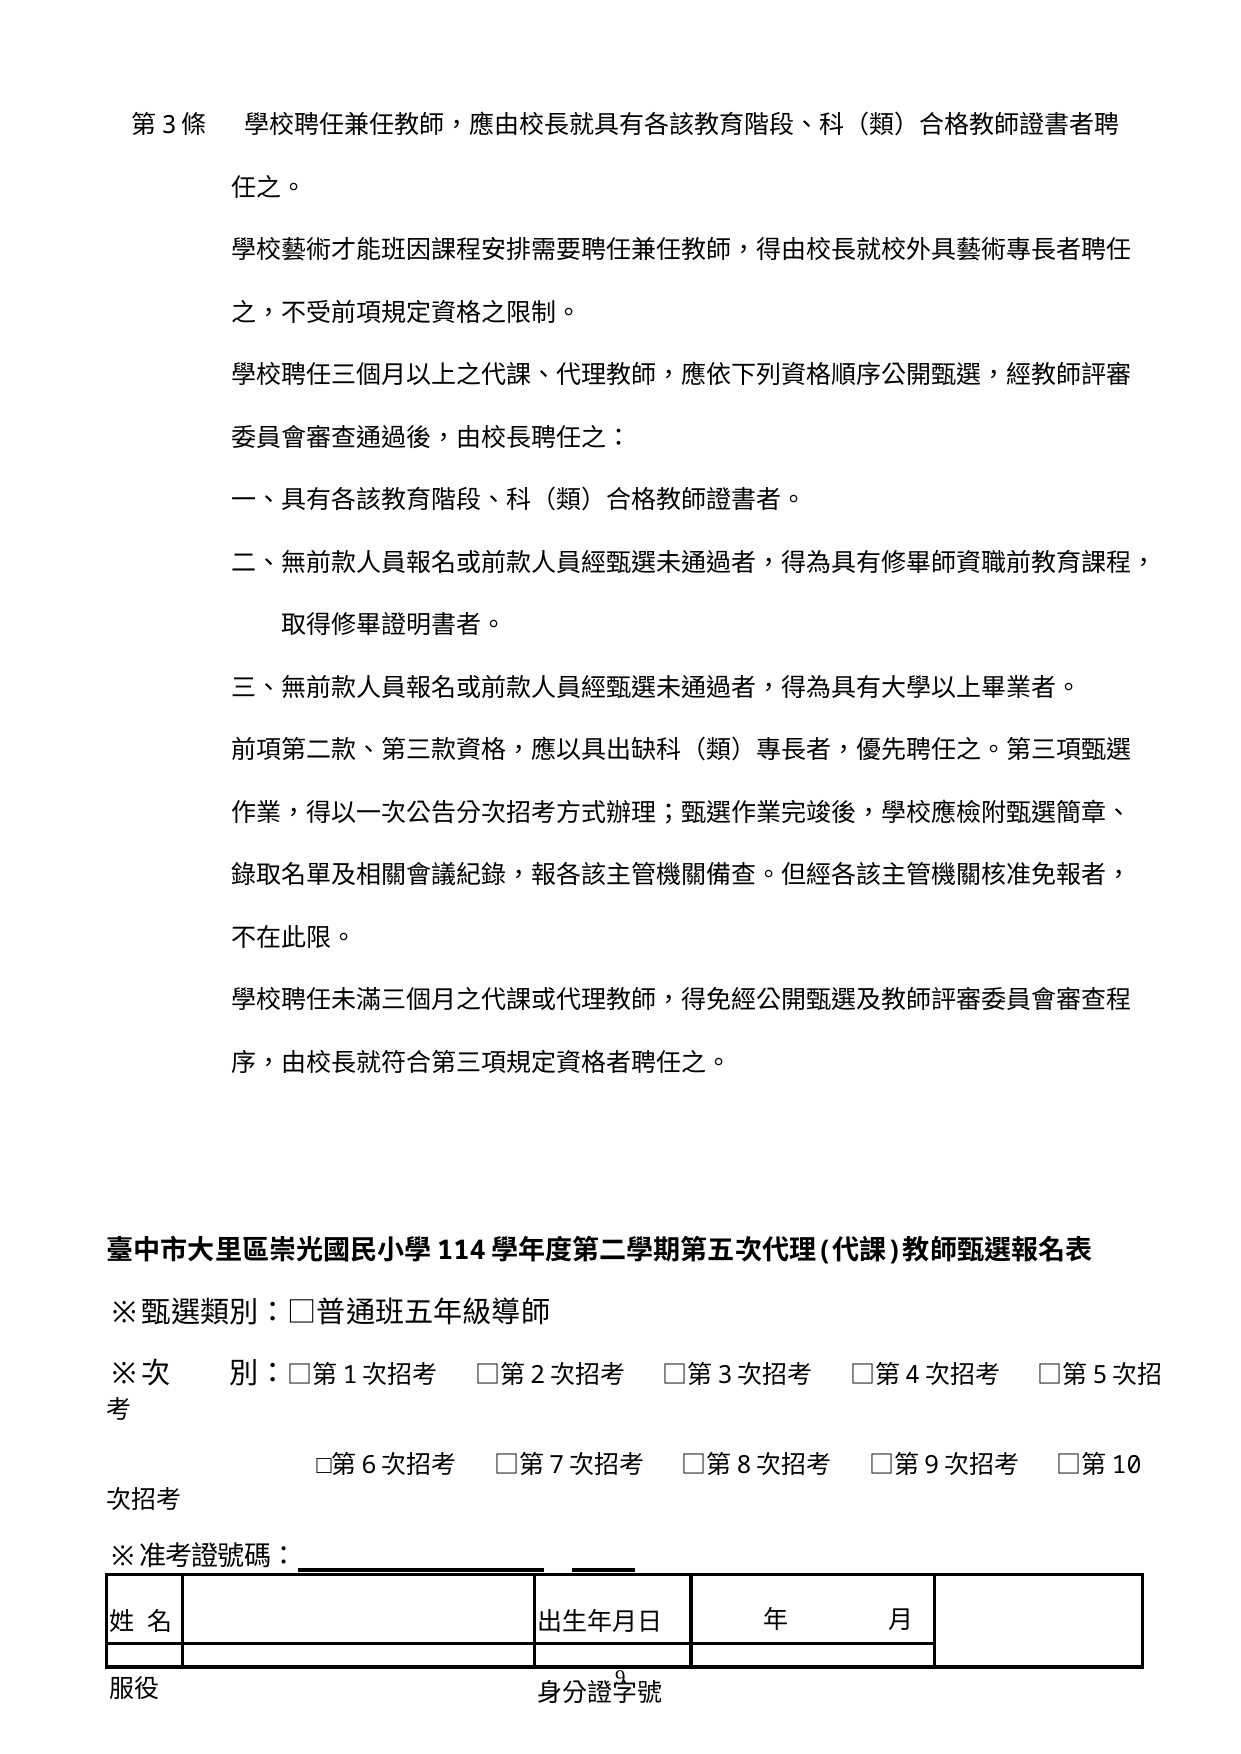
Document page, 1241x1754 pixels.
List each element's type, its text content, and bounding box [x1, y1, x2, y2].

text 三、無前款人員報名或前款人員經甄選未通過者，得為具有大學以上畢業者。 [231, 643, 1134, 706]
table_header 姓 名 [108, 1576, 181, 1642]
table_cell 服役 情形 [108, 1645, 181, 1665]
table_cell [693, 1645, 933, 1665]
table_header 出生年月日 [536, 1576, 689, 1642]
text 二、無前款人員報名或前款人員經甄選未通過者，得為具有修畢師資職前教育課程，取得修畢證明書者。 [231, 518, 1134, 643]
table_cell 免役 役畢 服役中 [184, 1645, 533, 1665]
text 臺中市大里區崇光國民小學114學年度第二學期第五次代理(代課)教師甄選報名表 [106, 1206, 1155, 1268]
table_header 正面半身 脫帽照片 [936, 1576, 1141, 1665]
text 前項第二款、第三款資格，應以具出缺科（類）專長者，優先聘任之。第三項甄選作業，得以一次公告分次招考方式辦理；甄選作業完竣後，學校應檢附甄選簡章、錄取名單及相關會議紀錄，報各該主管機關備查。但經各該主管機關核准免報者，不在此限。 [231, 706, 1134, 956]
text ※准考證號碼： ： [106, 1536, 1163, 1573]
text ※甄選類別：□普通班五年級導師 [107, 1268, 1134, 1331]
table_header [184, 1576, 533, 1642]
text ※次 別：□第1次招考 □第2次招考 □第3次招考 □第4次招考 □第5次招考 [106, 1351, 1163, 1426]
table_header 年 月 日 [693, 1576, 933, 1642]
text 學校藝術才能班因課程安排需要聘任兼任教師，得由校長就校外具藝術專長者聘任之，不受前項規定資格之限制。 [231, 206, 1134, 331]
text 學校聘任三個月以上之代課、代理教師，應依下列資格順序公開甄選，經教師評審委員會審查通過後，由校長聘任之： [231, 331, 1134, 456]
text 一、具有各該教育階段、科（類）合格教師證書者。 [231, 456, 1134, 518]
text □第6次招考 □第7次招考 □第8次招考 □第9次招考 □第10次招考 [106, 1446, 1163, 1515]
text 學校聘任未滿三個月之代課或代理教師，得免經公開甄選及教師評審委員會審查程序，由校長就符合第三項規定資格者聘任之。 [231, 956, 1134, 1081]
text 第3條 學校聘任兼任教師，應由校長就具有各該教育階段、科（類）合格教師證書者聘任之。 [131, 81, 1134, 206]
table_cell 身分證字號 [536, 1645, 689, 1665]
